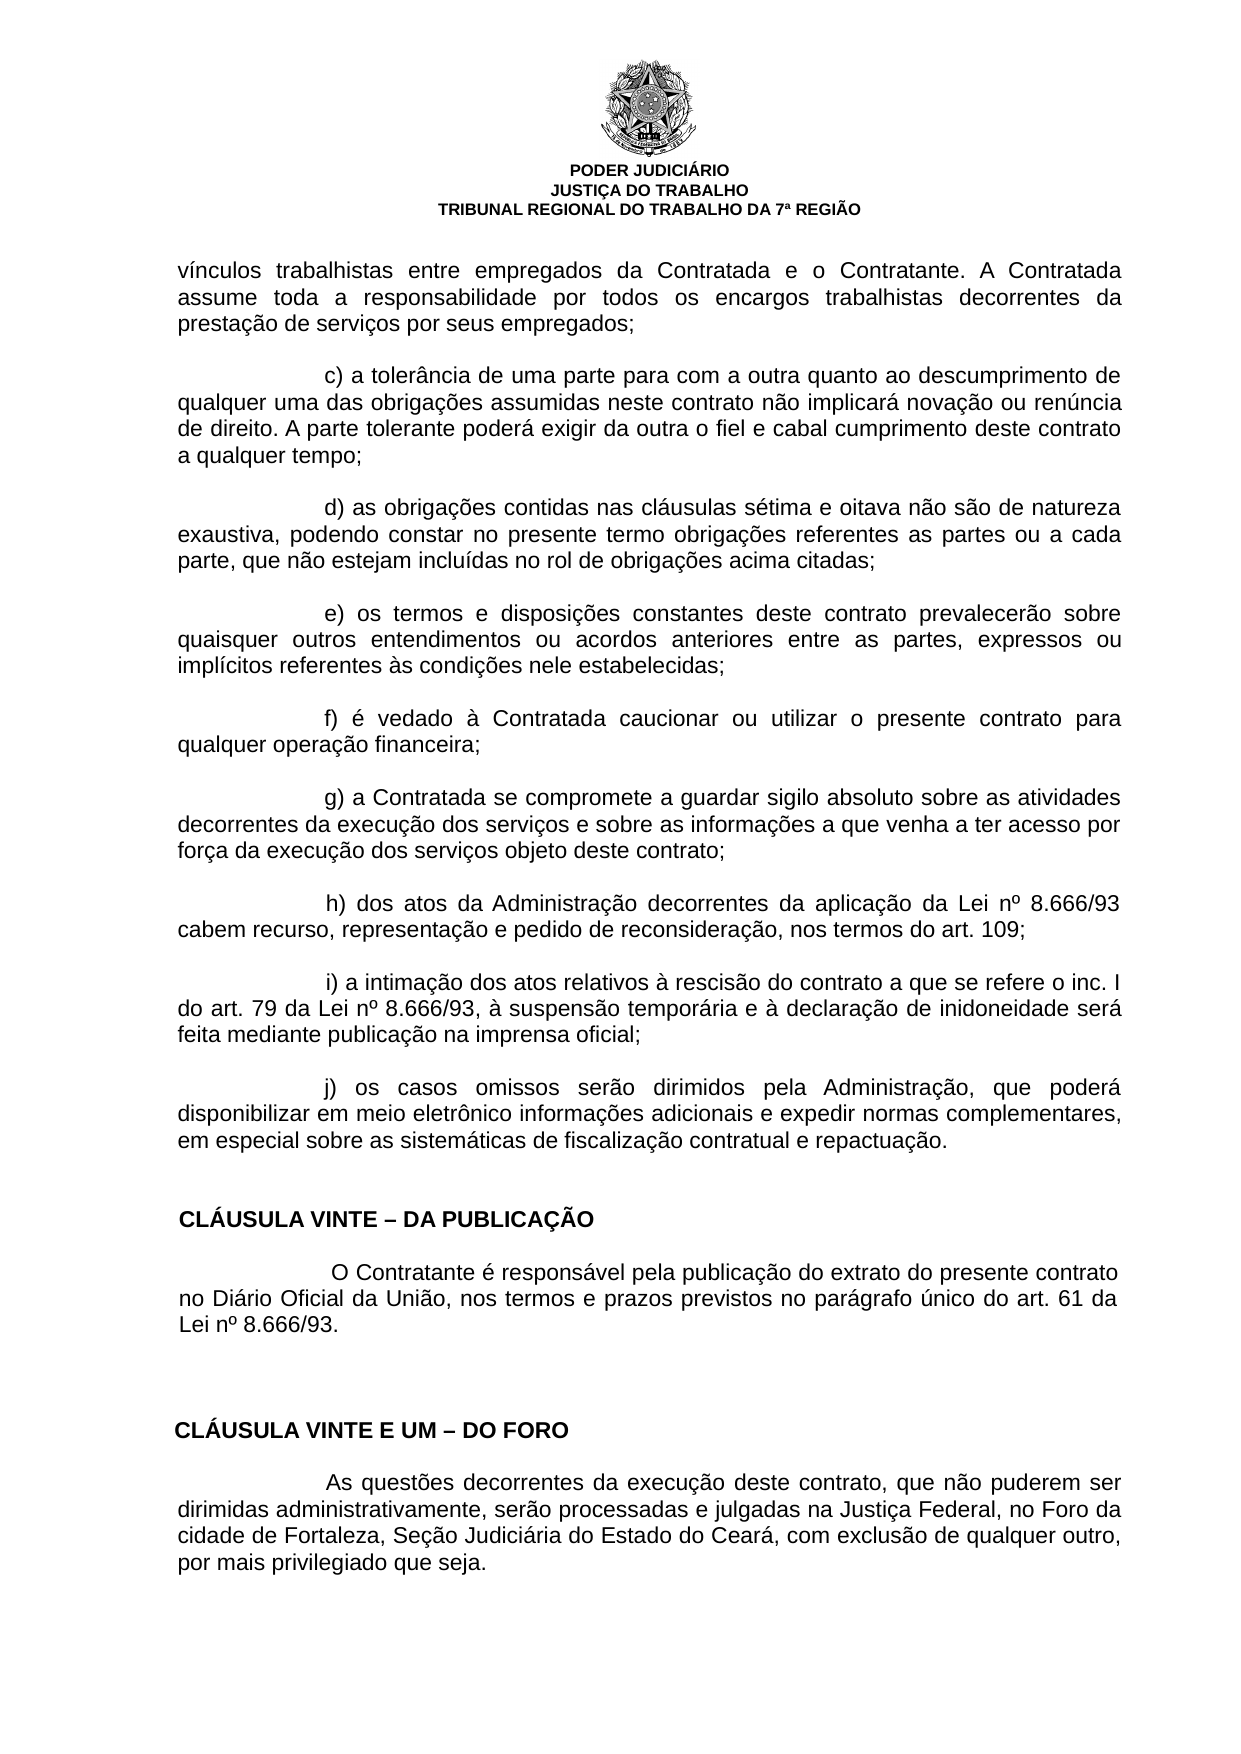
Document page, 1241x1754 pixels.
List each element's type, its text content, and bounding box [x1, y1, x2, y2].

text c) a tolerância de uma parte para com a outra quanto ao descumprimento de qualquer uma das obrigações assumidas neste contrato não implicará novação ou renúncia de direito. A parte tolerante poderá exigir da outra o fiel e cabal cumprimento deste contrato a qualquer tempo; [177, 362, 1122, 468]
text As questões decorrentes da execução deste contrato, que não puderem ser dirimidas administrativamente, serão processadas e julgadas na Justiça Federal, no Foro da cidade de Fortaleza, Seção Judiciária do Estado do Ceará, com exclusão de qualquer outro, por mais privilegiado que seja. [177, 1469, 1122, 1575]
text h) dos atos da Administração decorrentes da aplicação da Lei nº 8.666/93 cabem recurso, representação e pedido de reconsideração, nos termos do art. 109; [177, 889, 1121, 942]
text O Contratante é responsável pela publicação do extrato do presente contrato no Diário Oficial da União, nos termos e prazos previstos no parágrafo único do art. 61 da Lei nº 8.666/93. [179, 1258, 1119, 1338]
text i) a intimação dos atos relativos à rescisão do contrato a que se refere o inc. I do art. 79 da Lei nº 8.666/93, à suspensão temporária e à declaração de inidoneidade será feita mediante publicação na imprensa oficial; [177, 969, 1122, 1048]
text f) é vedado à Contratada caucionar ou utilizar o presente contrato para qualquer operação financeira; [177, 705, 1122, 758]
text e) os termos e disposições constantes deste contrato prevalecerão sobre quaisquer outros entendimentos ou acordos anteriores entre as partes, expressos ou implícitos referentes às condições nele estabelecidas; [177, 600, 1122, 679]
text CLÁUSULA VINTE E UM – DO FORO [174, 1417, 1117, 1443]
text j) os casos omissos serão dirimidos pela Administração, que poderá disponibilizar em meio eletrônico informações adicionais e expedir normas complementares, em especial sobre as sistemáticas de fiscalização contratual e repactuação. [177, 1074, 1122, 1153]
text vínculos trabalhistas entre empregados da Contratada e o Contratante. A Contratada assume toda a responsabilidade por todos os encargos trabalhistas decorrentes da prestação de serviços por seus empregados; [177, 257, 1122, 336]
text d) as obrigações contidas nas cláusulas sétima e oitava não são de natureza exaustiva, podendo constar no presente termo obrigações referentes as partes ou a cada parte, que não estejam incluídas no rol de obrigações acima citadas; [177, 494, 1122, 573]
text g) a Contratada se compromete a guardar sigilo absoluto sobre as atividades decorrentes da execução dos serviços e sobre as informações a que venha a ter acesso por força da execução dos serviços objeto deste contrato; [177, 784, 1122, 863]
text CLÁUSULA VINTE – DA PUBLICAÇÃO [177, 1206, 1117, 1232]
